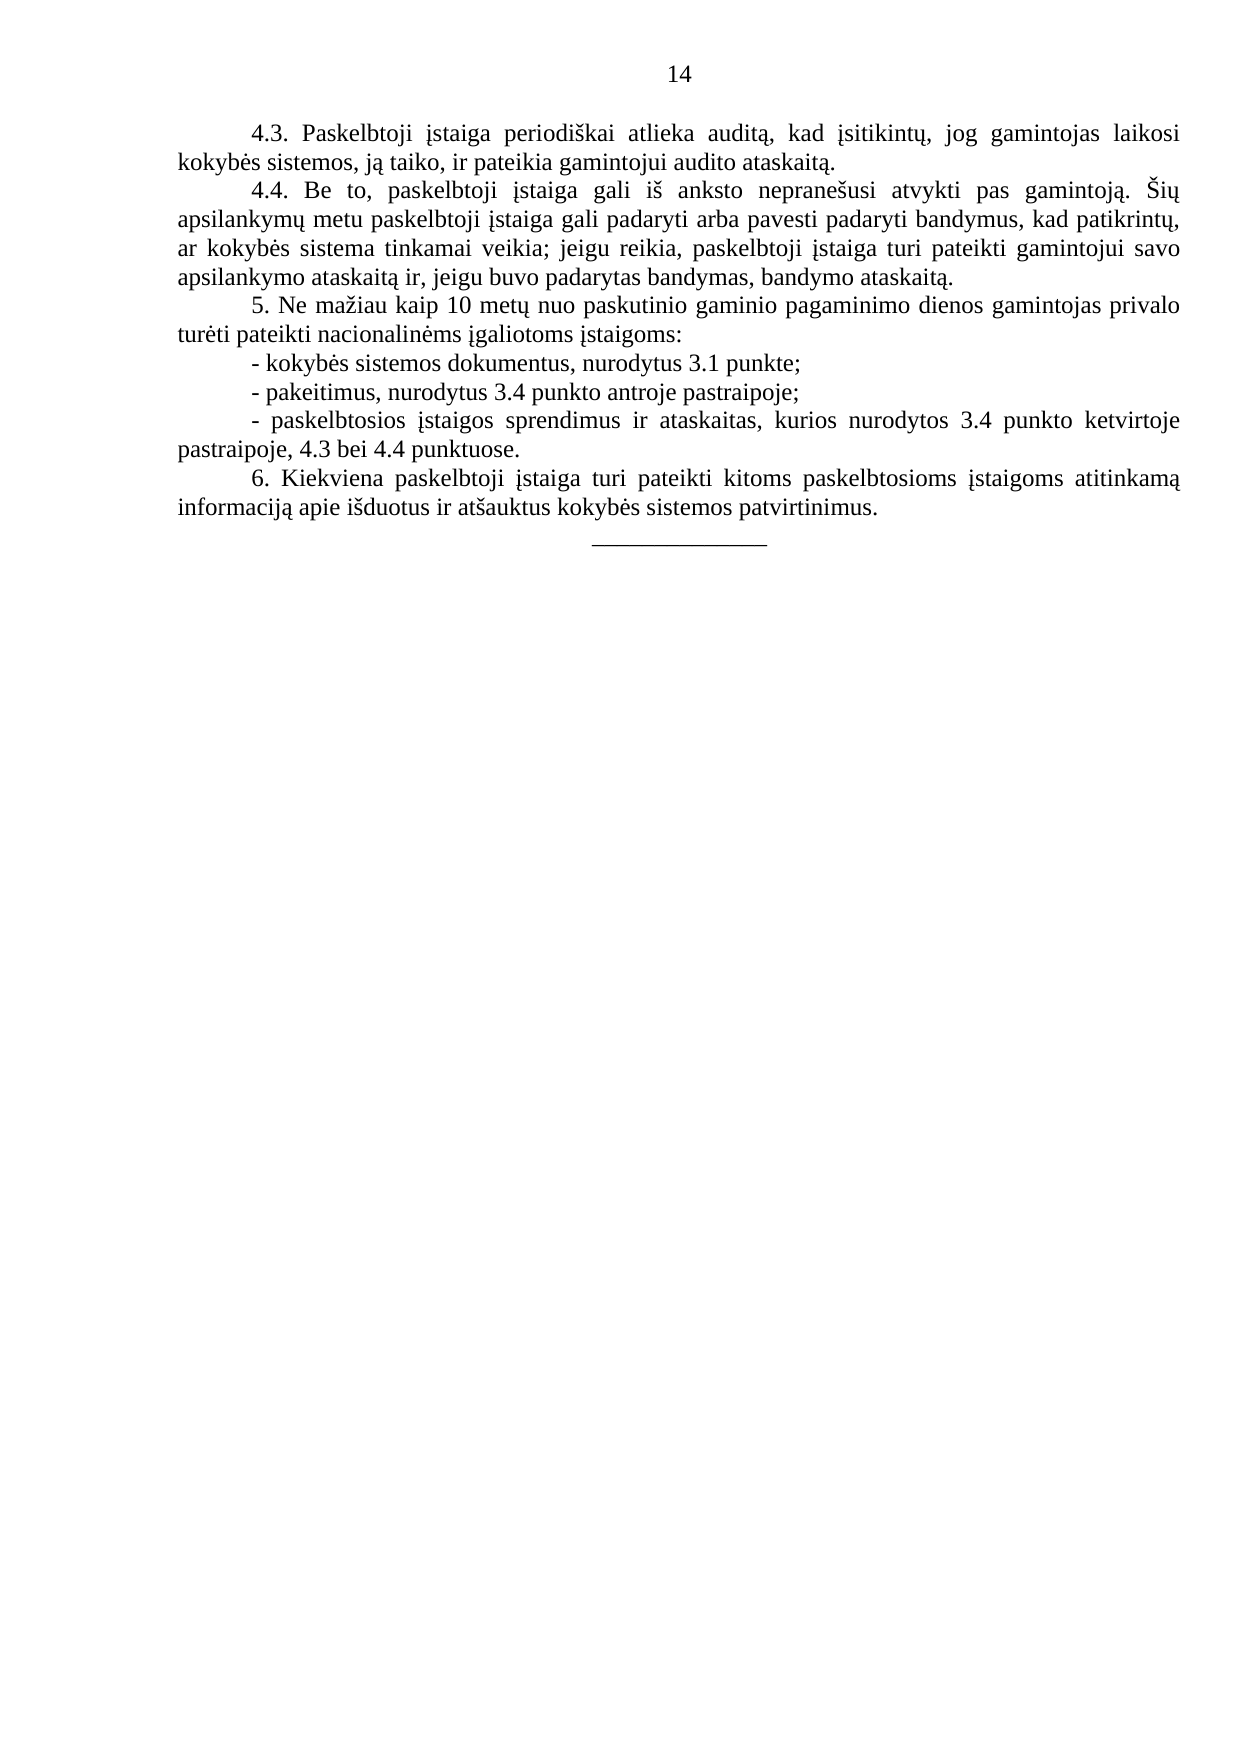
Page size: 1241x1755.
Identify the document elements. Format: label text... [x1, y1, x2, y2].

text 6. Kiekviena paskelbtoji įstaiga turi pateikti kitoms paskelbtosioms įstaigoms atitinkamą informaciją apie išduotus ir atšauktus kokybės sistemos patvirtinimus. [177, 463, 1181, 521]
text ______________ [177, 521, 1181, 549]
text 5. Ne mažiau kaip 10 metų nuo paskutinio gaminio pagaminimo dienos gamintojas privalo turėti pateikti nacionalinėms įgaliotoms įstaigoms: [177, 291, 1181, 348]
text - paskelbtosios įstaigos sprendimus ir ataskaitas, kurios nurodytos 3.4 punkto ketvirtoje pastraipoje, 4.3 bei 4.4 punktuose. [177, 406, 1181, 463]
text 4.3. Paskelbtoji įstaiga periodiškai atlieka auditą, kad įsitikintų, jog gamintojas laikosi kokybės sistemos, ją taiko, ir pateikia gamintojui audito ataskaitą. [177, 118, 1181, 176]
text - kokybės sistemos dokumentus, nurodytus 3.1 punkte; [177, 348, 1181, 377]
text - pakeitimus, nurodytus 3.4 punkto antroje pastraipoje; [177, 377, 1181, 406]
text 4.4. Be to, paskelbtoji įstaiga gali iš anksto nepranešusi atvykti pas gamintoją. Šių apsilankymų metu paskelbtoji įstaiga gali padaryti arba pavesti padaryti bandymus, kad patikrintų, ar kokybės sistema tinkamai veikia; jeigu reikia, paskelbtoji įstaiga turi pateikti gamintojui savo apsilankymo ataskaitą ir, jeigu buvo padarytas bandymas, bandymo ataskaitą. [177, 176, 1181, 291]
